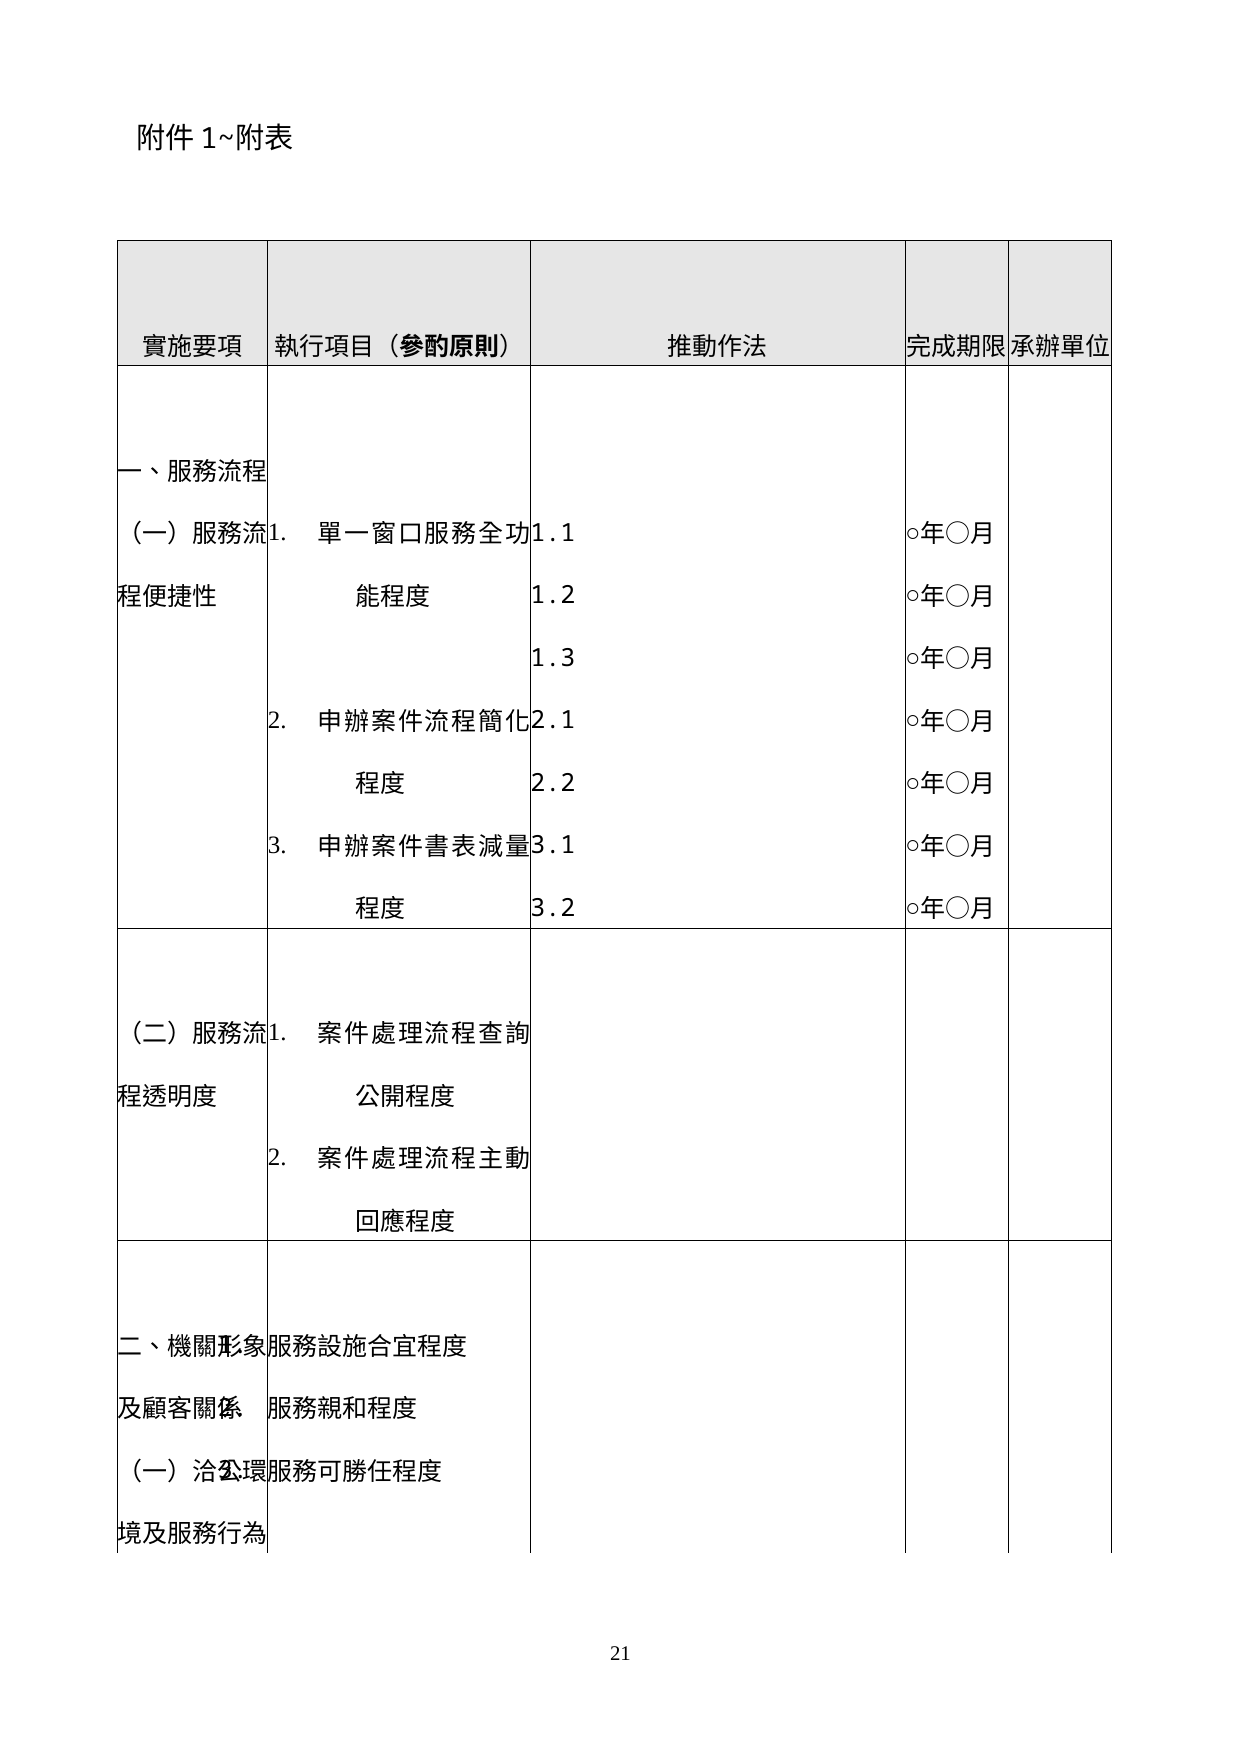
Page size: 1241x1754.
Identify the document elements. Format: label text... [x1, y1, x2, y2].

table_header 完成期限 [906, 241, 1008, 365]
table_cell [1009, 929, 1111, 1240]
table_cell [906, 929, 1008, 1240]
text 附件1~附表 [136, 115, 1104, 157]
table_cell 單一窗口服務全功能程度 申辦案件流程簡化程度 申辦案件書表減量程度 [268, 366, 530, 927]
table_cell [906, 1241, 1008, 1552]
table_cell 服務設施合宜程度 服務親和程度 服務可勝任程度 [268, 1241, 530, 1552]
table_header 承辦單位 [1009, 241, 1111, 365]
table_cell 案件處理流程查詢公開程度 案件處理流程主動回應程度 [268, 929, 530, 1240]
table_cell 1.1 1.2 1.3 2.1 2.2 3.1 3.2 [531, 366, 905, 927]
table_cell 二、機關形象及顧客關係 （一）洽公環境及服務行為 [118, 1241, 267, 1552]
table_cell [1009, 366, 1111, 927]
table_header 執行項目（參酌原則） [268, 241, 530, 365]
table_cell [1009, 1241, 1111, 1552]
table_cell 一、服務流程 （一）服務流程便捷性 [118, 366, 267, 927]
table_cell （二）服務流程透明度 [118, 929, 267, 1240]
table_cell [531, 1241, 905, 1552]
table_cell [531, 929, 905, 1240]
table_header 推動作法 [531, 241, 905, 365]
table_cell ○年○月 ○年○月 ○年○月 ○年○月 ○年○月 ○年○月 ○年○月 [906, 366, 1008, 927]
table_header 實施要項 [118, 241, 267, 365]
